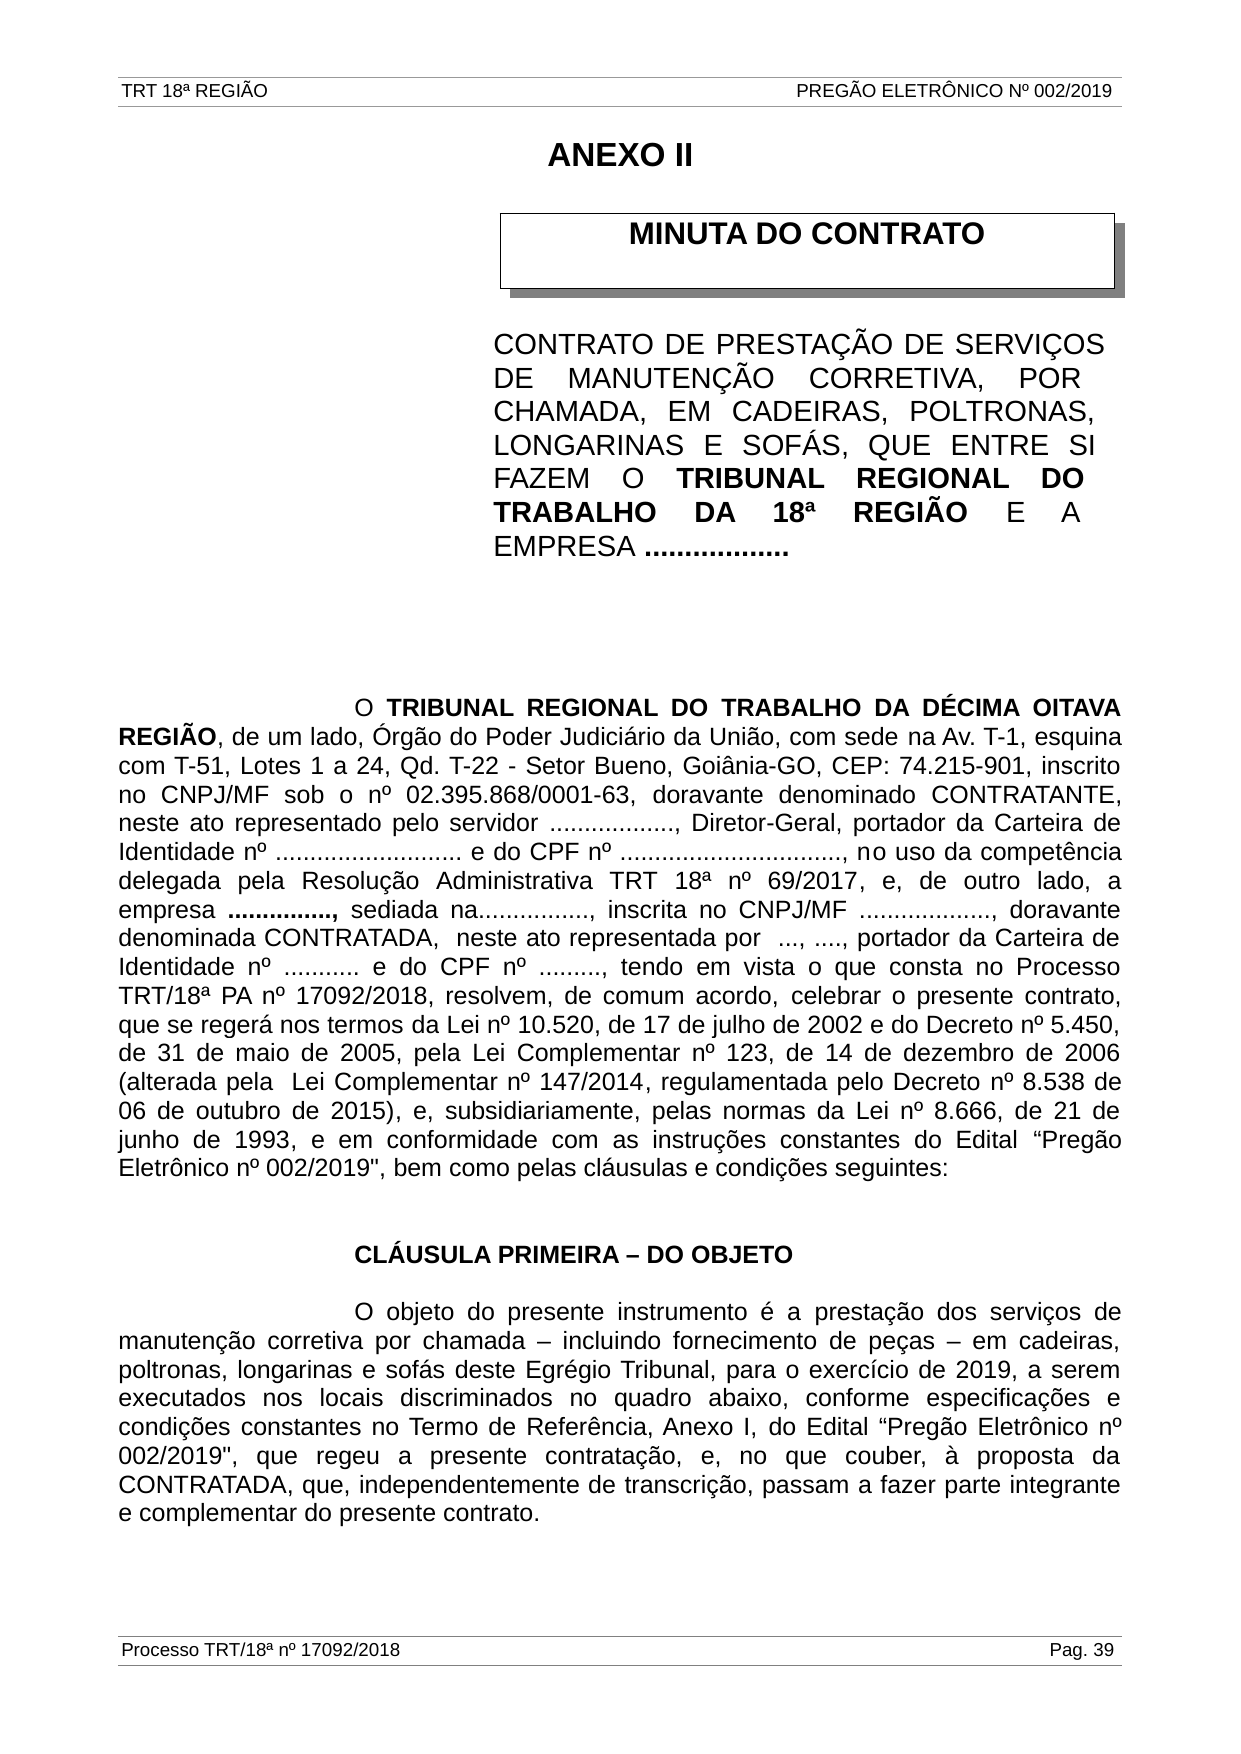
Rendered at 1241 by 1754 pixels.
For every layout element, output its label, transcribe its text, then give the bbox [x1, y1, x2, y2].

text CLÁUSULA PRIMEIRA – DO OBJETO [118, 1239, 1122, 1268]
text ANEXO II [118, 136, 1122, 212]
text MINUTA DO CONTRATO [501, 214, 1114, 251]
text CONTRATO DE PRESTAÇÃO DE SERVIÇOS DE MANUTENÇÃO CORRETIVA, POR CHAMADA, EM CADEIRAS, POLTRONAS, LONGARINAS E SOFÁS, QUE ENTRE SI FAZEM O TRIBUNAL REGIONAL DO TRABALHO DA 18ª REGIÃO E A EMPRESA .................. [472, 327, 1116, 562]
text O objeto do presente instrumento é a prestação dos serviços de manutenção corretiva por chamada – incluindo fornecimento de peças – em cadeiras, poltronas, longarinas e sofás deste Egrégio Tribunal, para o exercício de 2019, a serem executados nos locais discriminados no quadro abaixo, conforme especificações e condições constantes no Termo de Referência, Anexo I, do Edital “Pregão Eletrônico nº 002/2019", que regeu a presente contratação, e, no que couber, à proposta da CONTRATADA, que, independentemente de transcrição, passam a fazer parte integrante e complementar do presente contrato. [118, 1297, 1122, 1527]
text O TRIBUNAL REGIONAL DO TRABALHO DA DÉCIMA OITAVA REGIÃO, de um lado, Órgão do Poder Judiciário da União, com sede na Av. T-1, esquina com T-51, Lotes 1 a 24, Qd. T-22 - Setor Bueno, Goiânia-GO, CEP: 74.215-901, inscrito no CNPJ/MF sob o nº 02.395.868/0001-63, doravante denominado CONTRATANTE, neste ato representado pelo servidor .................., Diretor-Geral, portador da Carteira de Identidade nº ........................... e do CPF nº ................................, no uso da competência delegada pela Resolução Administrativa TRT 18ª nº 69/2017, e, de outro lado, a empresa ..............., sediada na................, inscrita no CNPJ/MF ..................., doravante denominada CONTRATADA, neste ato representada por ..., ...., portador da Carteira de Identidade nº ........... e do CPF nº ........., tendo em vista o que consta no Processo TRT/18ª PA nº 17092/2018, resolvem, de comum acordo, celebrar o presente contrato, que se regerá nos termos da Lei nº 10.520, de 17 de julho de 2002 e do Decreto nº 5.450, de 31 de maio de 2005, pela Lei Complementar nº 123, de 14 de dezembro de 2006 (alterada pela Lei Complementar nº 147/2014, regulamentada pelo Decreto nº 8.538 de 06 de outubro de 2015), e, subsidiariamente, pelas normas da Lei nº 8.666, de 21 de junho de 1993, e em conformidade com as instruções constantes do Edital “Pregão Eletrônico nº 002/2019", bem como pelas cláusulas e condições seguintes: [118, 693, 1122, 1182]
